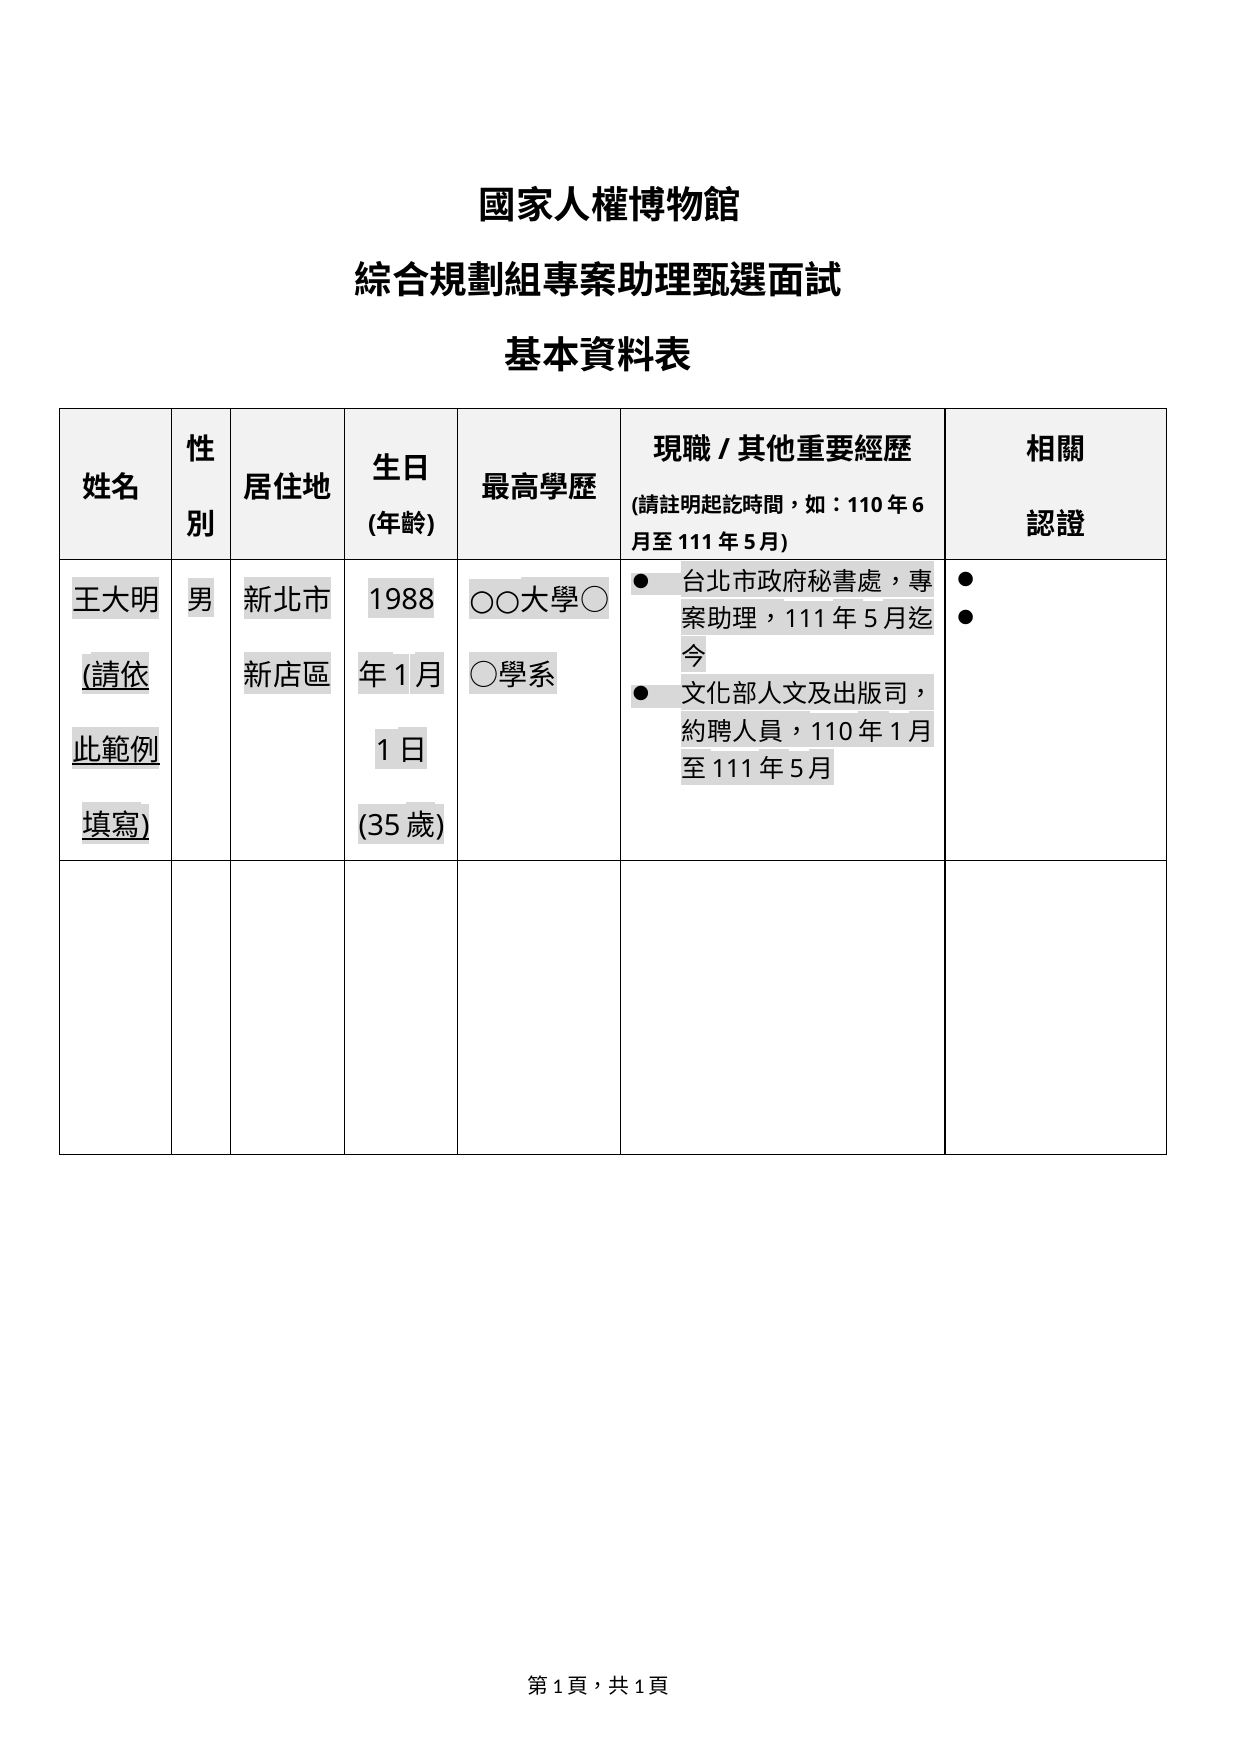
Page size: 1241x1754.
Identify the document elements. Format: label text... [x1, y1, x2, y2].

table_cell [172, 861, 230, 1154]
table_cell [60, 861, 171, 1154]
table_header 現職 / 其他重要經歷 (請註明起訖時間，如：110年6月至111 年5月) [621, 409, 944, 559]
text 基本資料表 [59, 314, 1137, 389]
table_cell 男 [172, 560, 230, 860]
table_cell [345, 861, 457, 1154]
table_cell 王大明 (請依此範例填寫) [60, 560, 171, 860]
table_header 居住地 [231, 409, 344, 559]
table_header 姓名 [60, 409, 171, 559]
table_header 性別 [172, 409, 230, 559]
table_cell 1988年1月1日 (35歲) [345, 560, 457, 860]
table_cell [946, 861, 1166, 1154]
table_cell 新北市新店區 [231, 560, 344, 860]
table_header 最高學歷 [458, 409, 620, 559]
table_cell ○○大學○○學系 [458, 560, 620, 860]
text 國家人權博物館 [0, 164, 1137, 239]
table_header 相關 認證 [946, 409, 1166, 559]
table_header 生日 (年齡) [345, 409, 457, 559]
table_cell [621, 861, 944, 1154]
table_cell [946, 560, 1166, 860]
text 綜合規劃組專案助理甄選面試 [59, 239, 1137, 314]
table_cell 台北市政府秘書處，專案助理，111年5月迄今 文化部人文及出版司，約聘人員，110年1月至111年5月 [621, 560, 944, 860]
table_cell [458, 861, 620, 1154]
table_cell [231, 861, 344, 1154]
